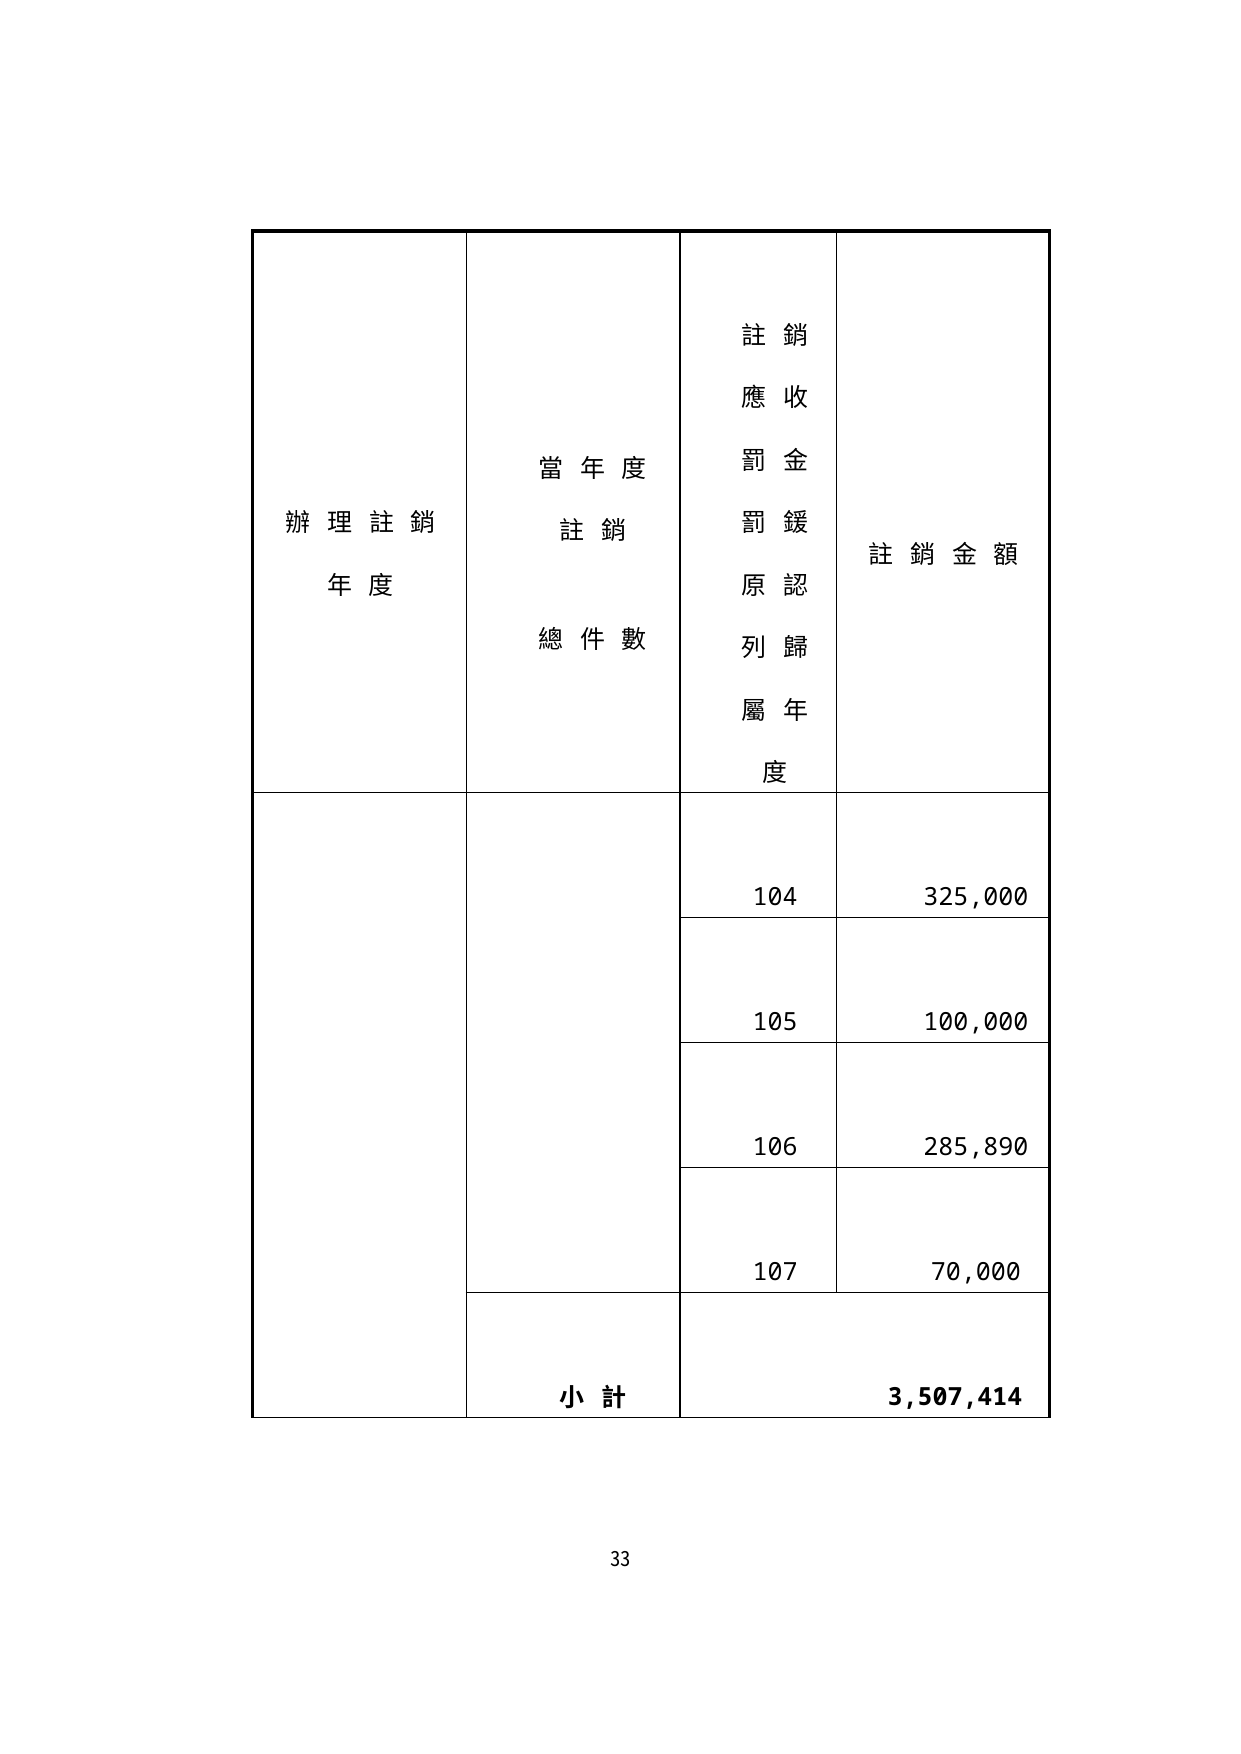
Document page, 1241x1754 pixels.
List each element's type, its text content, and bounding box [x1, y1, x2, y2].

table_cell 104 [681, 793, 836, 917]
table_cell [467, 793, 679, 1292]
table_cell 285,890 [837, 1043, 1048, 1167]
table_cell 325,000 [837, 793, 1048, 917]
table_cell 105 [681, 918, 836, 1042]
table_cell 70,000 [837, 1168, 1048, 1292]
table_cell 小計 [467, 1293, 679, 1417]
table_cell [254, 793, 466, 1417]
table_cell 106 [681, 1043, 836, 1167]
table_header 辦理註銷年度 [254, 233, 466, 792]
table_cell 107 [681, 1168, 836, 1292]
table_header 註銷應收罰金罰鍰原認列歸屬年度 [681, 233, 836, 792]
table_header 當年度註銷 總件數 [467, 233, 679, 792]
table_cell 100,000 [837, 918, 1048, 1042]
table_cell 3,507,414 [681, 1293, 1048, 1417]
table_header 註銷金額 [837, 233, 1048, 792]
